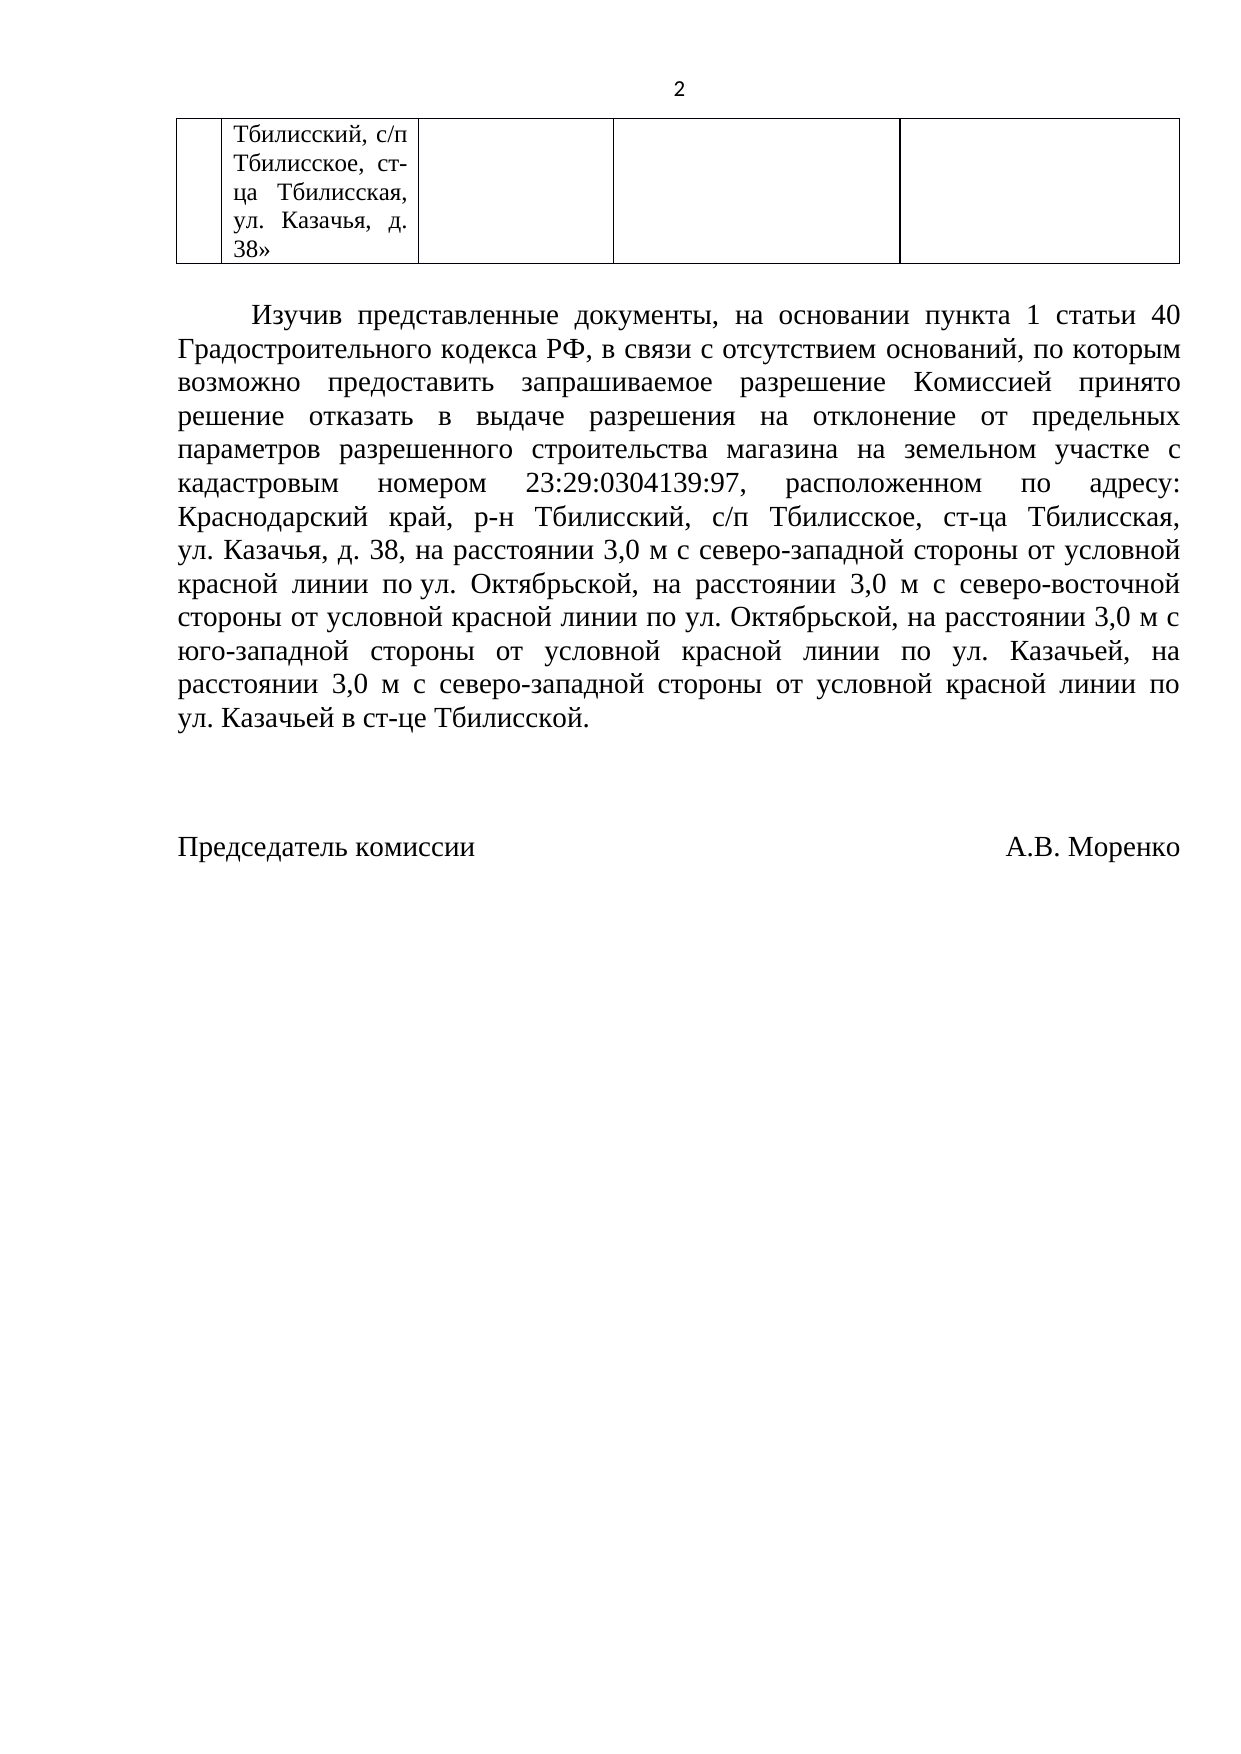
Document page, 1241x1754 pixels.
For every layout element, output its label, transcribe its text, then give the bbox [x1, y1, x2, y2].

text Изучив представленные документы, на основании пункта 1 статьи 40 Градостроительного кодекса РФ, в связи с отсутствием оснований, по которым возможно предоставить запрашиваемое разрешение Комиссией принято решение отказать в выдаче разрешения на отклонение от предельных параметров разрешенного строительства магазина на земельном участке с кадастровым номером 23:29:0304139:97, расположенном по адресу: Краснодарский край, р-н Тбилисский, с/п Тбилисское, ст-ца Тбилисская, ул. Казачья, д. 38, на расстоянии 3,0 м с северо-западной стороны от условной красной линии по ул. Октябрьской, на расстоянии 3,0 м с северо-восточной стороны от условной красной линии по ул. Октябрьской, на расстоянии 3,0 м с юго-западной стороны от условной красной линии по ул. Казачьей, на расстоянии 3,0 м с северо-западной стороны от условной красной линии по ул. Казачьей в ст-це Тбилисской. [177, 297, 1181, 733]
table_cell Тбилисский, с/п Тбилисское, ст-ца Тбилисская, ул. Казачья, д. 38» [222, 119, 418, 263]
text Председатель комиссии А.В. Моренко [177, 829, 1181, 862]
table_cell - [419, 119, 613, 263]
table_cell - [901, 119, 1179, 263]
table_cell [177, 119, 221, 263]
table_cell - [614, 119, 899, 263]
